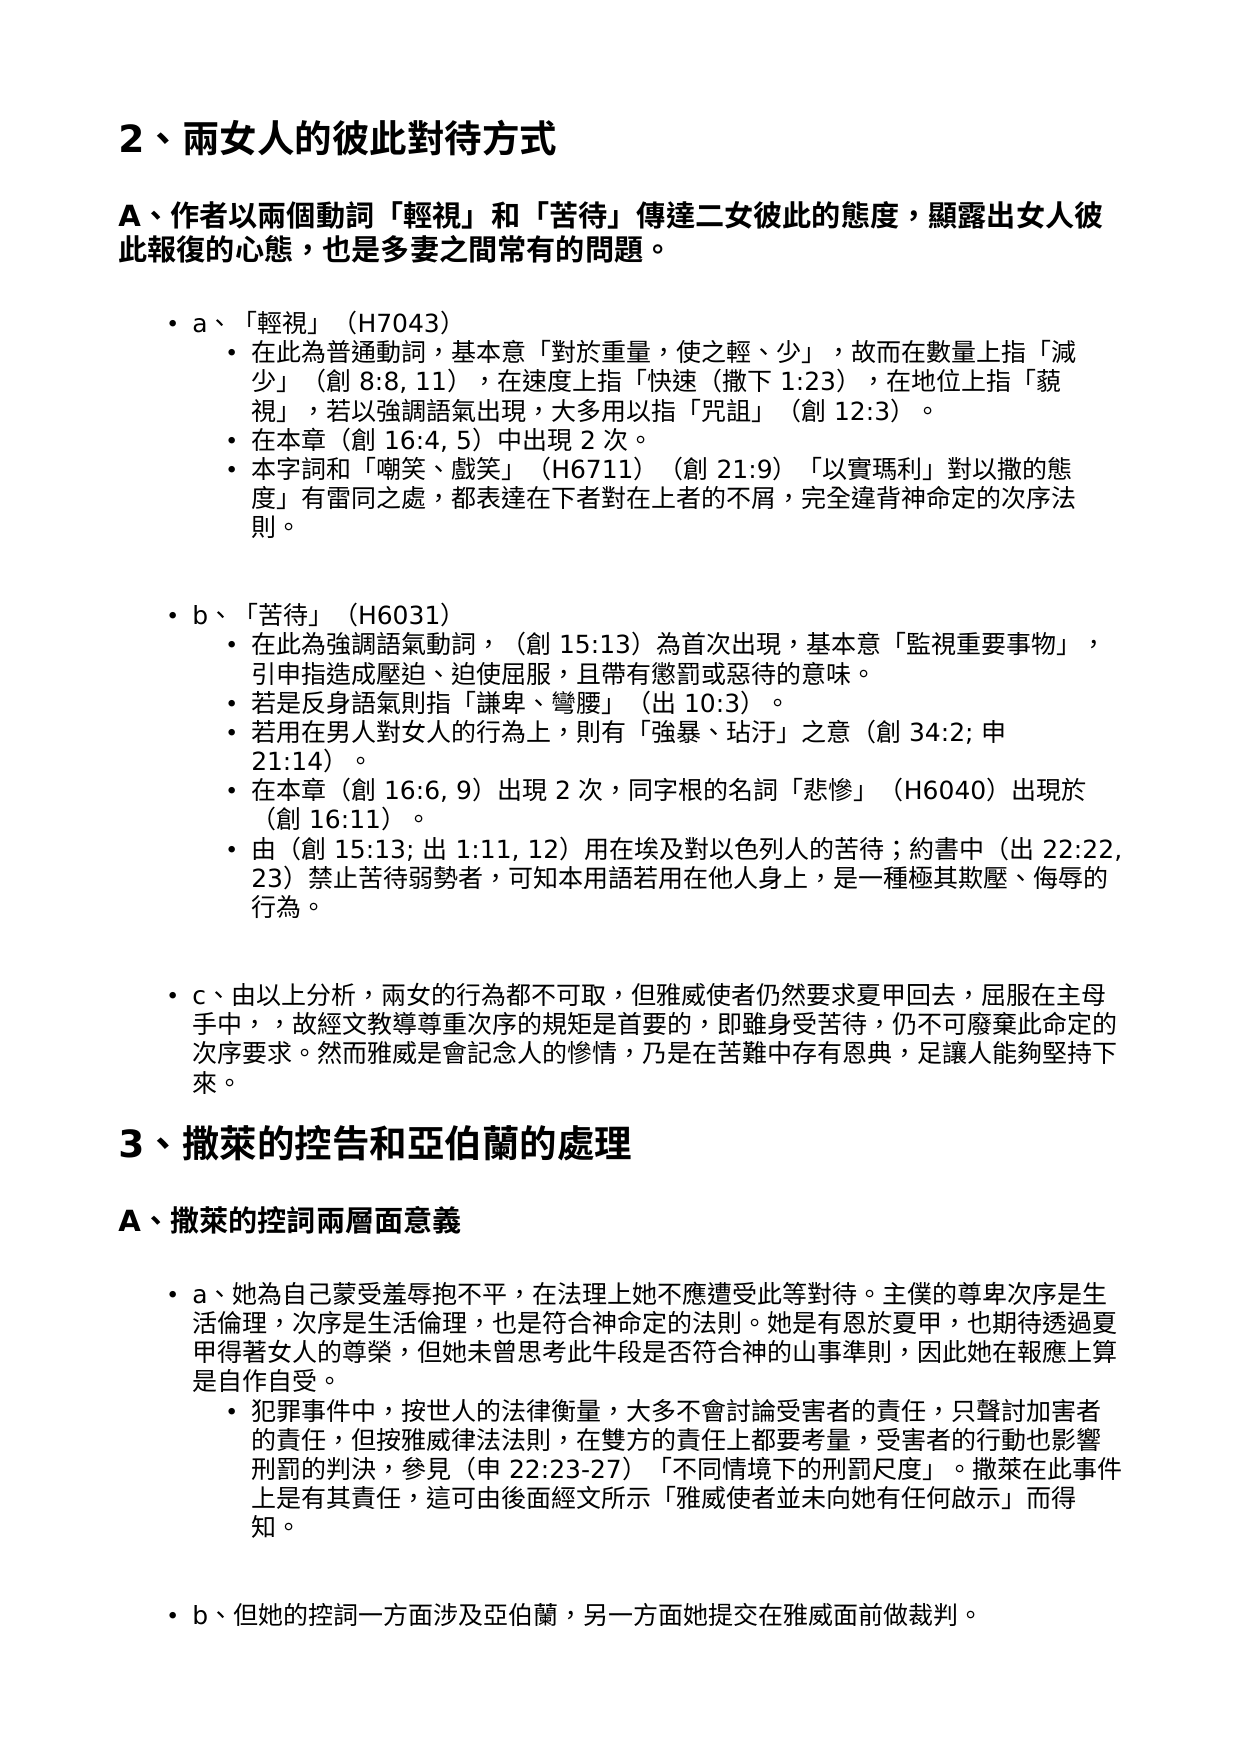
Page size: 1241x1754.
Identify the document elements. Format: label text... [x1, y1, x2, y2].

list 犯罪事件中，按世人的法律衡量，大多不會討論受害者的責任，只聲討加害者的責任，但按雅威律法法則，在雙方的責任上都要考量，受害者的行動也影響刑罰的判決，參見（申 22:23-27）「不同情境下的刑罰尺度」。撒萊在此事件上是有其責任，這可由後面經文所示「雅威使者並未向她有任何啟示」而得知。 [236, 1397, 1122, 1542]
subtitle 2、兩女人的彼此對待方式 [118, 118, 1122, 162]
list a、她為自己蒙受羞辱抱不平，在法理上她不應遭受此等對待。主僕的尊卑次序是生活倫理，次序是生活倫理，也是符合神命定的法則。她是有恩於夏甲，也期待透過夏甲得著女人的尊榮，但她未曾思考此牛段是否符合神的山事準則，因此她在報應上算是自作自受。 [177, 1280, 1122, 1397]
list 若用在男人對女人的行為上，則有「強暴、玷汙」之意（創 34:2; 申 21:14）。 [236, 718, 1122, 776]
list a、「輕視」（H7043） [177, 309, 1122, 338]
list 由（創 15:13; 出 1:11, 12）用在埃及對以色列人的苦待；約書中（出 22:22, 23）禁止苦待弱勢者，可知本用語若用在他人身上，是一種極其欺壓、侮辱的行為。 [236, 835, 1122, 922]
list c、由以上分析，兩女的行為都不可取，但雅威使者仍然要求夏甲回去，屈服在主母手中，，故經文教導尊重次序的規矩是首要的，即雖身受苦待，仍不可廢棄此命定的次序要求。然而雅威是會記念人的慘情，乃是在苦難中存有恩典，足讓人能夠堅持下來。 [177, 981, 1122, 1098]
list 本字詞和「嘲笑、戲笑」（H6711）（創 21:9）「以實瑪利」對以撒的態度」有雷同之處，都表達在下者對在上者的不屑，完全違背神命定的次序法則。 [236, 455, 1122, 542]
list b、但她的控詞一方面涉及亞伯蘭，另一方面她提交在雅威面前做裁判。 [177, 1601, 1122, 1631]
list 在此為普通動詞，基本意「對於重量，使之輕、少」，故而在數量上指「減少」（創 8:8, 11），在速度上指「快速（撒下 1:23），在地位上指「藐視」，若以強調語氣出現，大多用以指「咒詛」（創 12:3）。 [236, 338, 1122, 426]
subtitle A、撒萊的控詞兩層面意義 [118, 1204, 1122, 1238]
list b、「苦待」（H6031） [177, 601, 1122, 631]
subtitle A、作者以兩個動詞「輕視」和「苦待」傳達二女彼此的態度，顯露出女人彼此報復的心態，也是多妻之間常有的問題。 [118, 199, 1122, 267]
list 在本章（創 16:6, 9）出現 2 次，同字根的名詞「悲慘」（H6040）出現於（創 16:11）。 [236, 776, 1122, 835]
list 在此為強調語氣動詞，（創 15:13）為首次出現，基本意「監視重要事物」，引申指造成壓迫、迫使屈服，且帶有懲罰或惡待的意味。 [236, 631, 1122, 689]
list 若是反身語氣則指「謙卑、彎腰」（出 10:3）。 [236, 689, 1122, 718]
list 在本章（創 16:4, 5）中出現 2 次。 [236, 426, 1122, 455]
subtitle 3、撒萊的控告和亞伯蘭的處理 [118, 1123, 1122, 1167]
